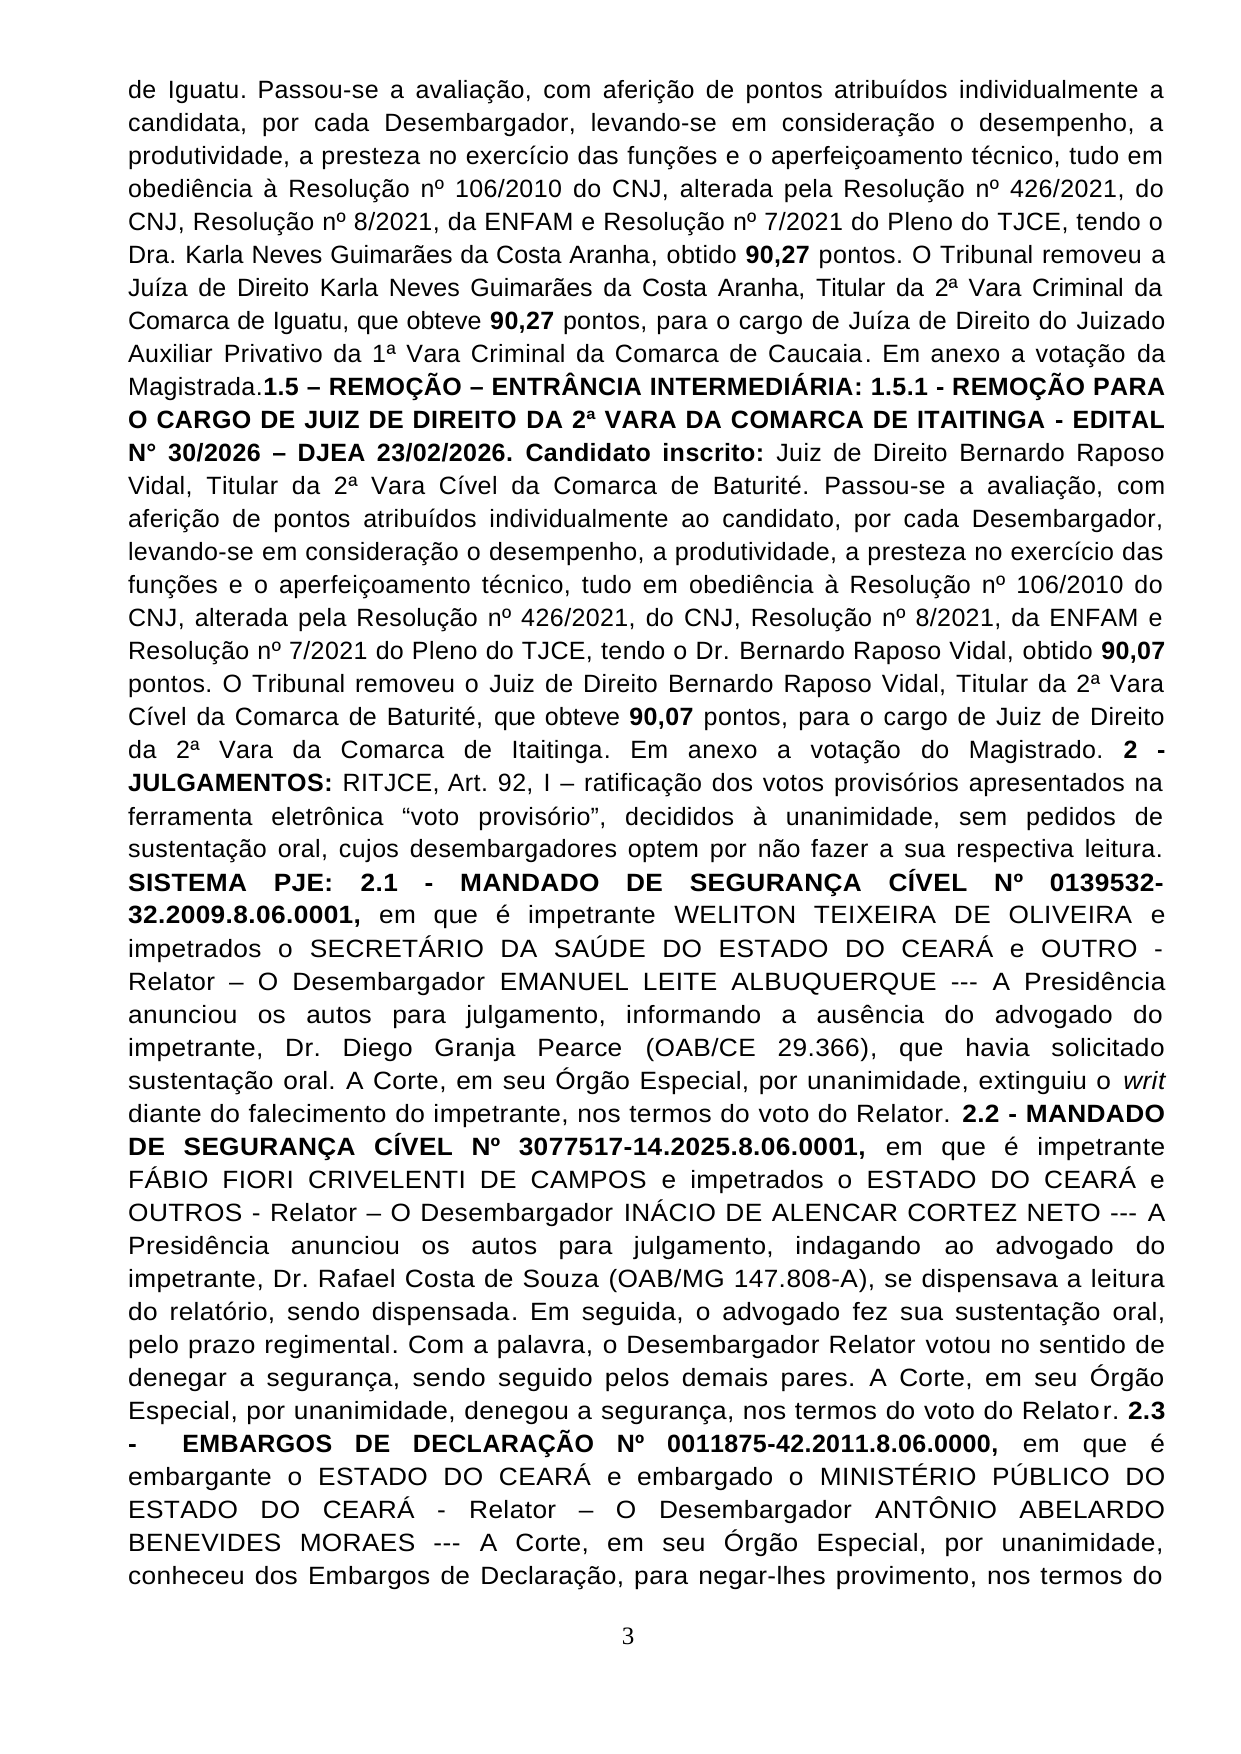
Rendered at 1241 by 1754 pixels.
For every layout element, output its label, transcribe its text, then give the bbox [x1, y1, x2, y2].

text de Iguatu. Passou-se a avaliação, com aferição de pontos atribuídos individualmente a candidata, por cada Desembargador, levando-se em consideração o desempenho, a produtividade, a presteza no exercício das funções e o aperfeiçoamento técnico, tudo em obediência à Resolução nº 106/2010 do CNJ, alterada pela Resolução nº 426/2021, do CNJ, Resolução nº 8/2021, da ENFAM e Resolução nº 7/2021 do Pleno do TJCE, tendo o Dra. Karla Neves Guimarães da Costa Aranha, obtido 90,27 pontos. O Tribunal removeu a Juíza de Direito Karla Neves Guimarães da Costa Aranha, Titular da 2ª Vara Criminal da Comarca de Iguatu, que obteve 90,27 pontos, para o cargo de Juíza de Direito do Juizado Auxiliar Privativo da 1ª Vara Criminal da Comarca de Caucaia. Em anexo a votação da Magistrada.1.5 – REMOÇÃO – ENTRÂNCIA INTERMEDIÁRIA: 1.5.1 - REMOÇÃO PARA O CARGO DE JUIZ DE DIREITO DA 2ª VARA DA COMARCA DE ITAITINGA - EDITAL N° 30/2026 – DJEA 23/02/2026. Candidato inscrito: Juiz de Direito Bernardo Raposo Vidal, Titular da 2ª Vara Cível da Comarca de Baturité. Passou-se a avaliação, com aferição de pontos atribuídos individualmente ao candidato, por cada Desembargador, levando-se em consideração o desempenho, a produtividade, a presteza no exercício das funções e o aperfeiçoamento técnico, tudo em obediência à Resolução nº 106/2010 do CNJ, alterada pela Resolução nº 426/2021, do CNJ, Resolução nº 8/2021, da ENFAM e Resolução nº 7/2021 do Pleno do TJCE, tendo o Dr. Bernardo Raposo Vidal, obtido 90,07 pontos. O Tribunal removeu o Juiz de Direito Bernardo Raposo Vidal, Titular da 2ª Vara Cível da Comarca de Baturité, que obteve 90,07 pontos, para o cargo de Juiz de Direito da 2ª Vara da Comarca de Itaitinga. Em anexo a votação do Magistrado. 2 - JULGAMENTOS: RITJCE, Art. 92, I – ratificação dos votos provisórios apresentados na ferramenta eletrônica “voto provisório”, decididos à unanimidade, sem pedidos de sustentação oral, cujos desembargadores optem por não fazer a sua respectiva leitura. SISTEMA PJE: 2.1 - MANDADO DE SEGURANÇA CÍVEL Nº 0139532-32.2009.8.06.0001, em que é impetrante WELITON TEIXEIRA DE OLIVEIRA e impetrados o SECRETÁRIO DA SAÚDE DO ESTADO DO CEARÁ e OUTRO - Relator – O Desembargador EMANUEL LEITE ALBUQUERQUE --- A Presidência anunciou os autos para julgamento, informando a ausência do advogado do impetrante, Dr. Diego Granja Pearce (OAB/CE 29.366), que havia solicitado sustentação oral. A Corte, em seu Órgão Especial, por unanimidade, extinguiu o writ diante do falecimento do impetrante, nos termos do voto do Relator. 2.2 - MANDADO DE SEGURANÇA CÍVEL Nº 3077517-14.2025.8.06.0001, em que é impetrante FÁBIO FIORI CRIVELENTI DE CAMPOS e impetrados o ESTADO DO CEARÁ e OUTROS - Relator – O Desembargador INÁCIO DE ALENCAR CORTEZ NETO --- A Presidência anunciou os autos para julgamento, indagando ao advogado do impetrante, Dr. Rafael Costa de Souza (OAB/MG 147.808-A), se dispensava a leitura do relatório, sendo dispensada. Em seguida, o advogado fez sua sustentação oral, pelo prazo regimental. Com a palavra, o Desembargador Relator votou no sentido de denegar a segurança, sendo seguido pelos demais pares. A Corte, em seu Órgão Especial, por unanimidade, denegou a segurança, nos termos do voto do Relator. 2.3 - EMBARGOS DE DECLARAÇÃO Nº 0011875-42.2011.8.06.0000, em que é embargante o ESTADO DO CEARÁ e embargado o MINISTÉRIO PÚBLICO DO ESTADO DO CEARÁ - Relator – O Desembargador ANTÔNIO ABELARDO BENEVIDES MORAES --- A Corte, em seu Órgão Especial, por unanimidade, conheceu dos Embargos de Declaração, para negar-lhes provimento, nos termos do [128, 75, 1165, 1590]
